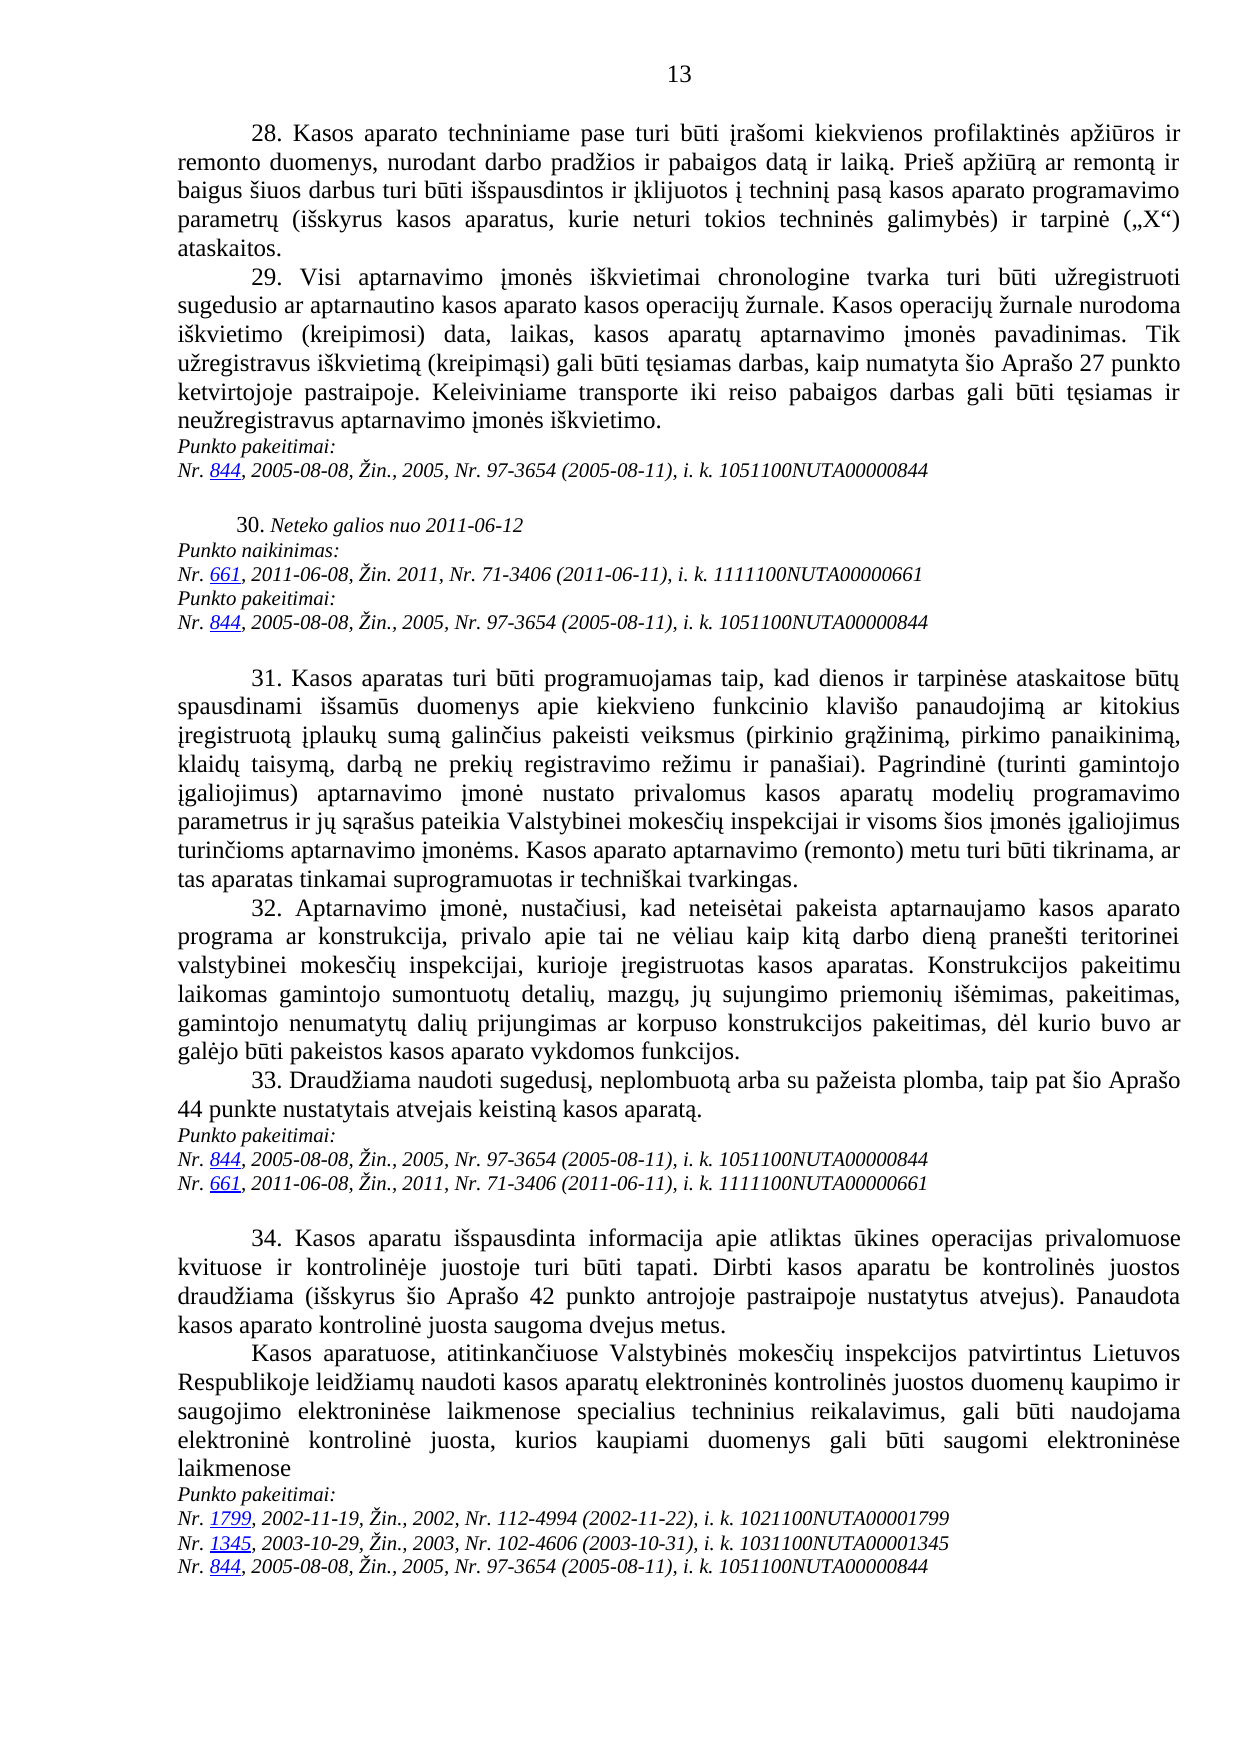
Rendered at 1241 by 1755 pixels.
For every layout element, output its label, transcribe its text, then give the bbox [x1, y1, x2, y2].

text Punkto pakeitimai: [177, 1123, 1181, 1147]
text Nr. 1799, 2002-11-19, Žin., 2002, Nr. 112-4994 (2002-11-22), i. k. 1021100NUTA00001799 [177, 1506, 1181, 1530]
text Nr. 1345, 2003-10-29, Žin., 2003, Nr. 102-4606 (2003-10-31), i. k. 1031100NUTA00001345 [177, 1530, 1181, 1554]
text 33. Draudžiama naudoti sugedusį, neplombuotą arba su pažeista plomba, taip pat šio Aprašo 44 punkte nustatytais atvejais keistiną kasos aparatą. [177, 1065, 1181, 1123]
text Nr. 661, 2011-06-08, Žin., 2011, Nr. 71-3406 (2011-06-11), i. k. 1111100NUTA00000661 [177, 1171, 1181, 1195]
text Nr. 844, 2005-08-08, Žin., 2005, Nr. 97-3654 (2005-08-11), i. k. 1051100NUTA00000844 [177, 458, 1181, 482]
text 29. Visi aptarnavimo įmonės iškvietimai chronologine tvarka turi būti užregistruoti sugedusio ar aptarnautino kasos aparato kasos operacijų žurnale. Kasos operacijų žurnale nurodoma iškvietimo (kreipimosi) data, laikas, kasos aparatų aptarnavimo įmonės pavadinimas. Tik užregistravus iškvietimą (kreipimąsi) gali būti tęsiamas darbas, kaip numatyta šio Aprašo 27 punkto ketvirtojoje pastraipoje. Keleiviniame transporte iki reiso pabaigos darbas gali būti tęsiamas ir neužregistravus aptarnavimo įmonės iškvietimo. [177, 262, 1181, 434]
text 31. Kasos aparatas turi būti programuojamas taip, kad dienos ir tarpinėse ataskaitose būtų spausdinami išsamūs duomenys apie kiekvieno funkcinio klavišo panaudojimą ar kitokius įregistruotą įplaukų sumą galinčius pakeisti veiksmus (pirkinio grąžinimą, pirkimo panaikinimą, klaidų taisymą, darbą ne prekių registravimo režimu ir panašiai). Pagrindinė (turinti gamintojo įgaliojimus) aptarnavimo įmonė nustato privalomus kasos aparatų modelių programavimo parametrus ir jų sąrašus pateikia Valstybinei mokesčių inspekcijai ir visoms šios įmonės įgaliojimus turinčioms aptarnavimo įmonėms. Kasos aparato aptarnavimo (remonto) metu turi būti tikrinama, ar tas aparatas tinkamai suprogramuotas ir techniškai tvarkingas. [177, 663, 1181, 893]
text Nr. 661, 2011-06-08, Žin. 2011, Nr. 71-3406 (2011-06-11), i. k. 1111100NUTA00000661 [177, 562, 1181, 586]
text Kasos aparatuose, atitinkančiuose Valstybinės mokesčių inspekcijos patvirtintus Lietuvos Respublikoje leidžiamų naudoti kasos aparatų elektroninės kontrolinės juostos duomenų kaupimo ir saugojimo elektroninėse laikmenose specialius techninius reikalavimus, gali būti naudojama elektroninė kontrolinė juosta, kurios kaupiami duomenys gali būti saugomi elektroninėse laikmenose [177, 1338, 1181, 1482]
text Punkto naikinimas: [177, 538, 1181, 562]
text Nr. 844, 2005-08-08, Žin., 2005, Nr. 97-3654 (2005-08-11), i. k. 1051100NUTA00000844 [177, 1147, 1181, 1171]
text 32. Aptarnavimo įmonė, nustačiusi, kad neteisėtai pakeista aptarnaujamo kasos aparato programa ar konstrukcija, privalo apie tai ne vėliau kaip kitą darbo dieną pranešti teritorinei valstybinei mokesčių inspekcijai, kurioje įregistruotas kasos aparatas. Konstrukcijos pakeitimu laikomas gamintojo sumontuotų detalių, mazgų, jų sujungimo priemonių išėmimas, pakeitimas, gamintojo nenumatytų dalių prijungimas ar korpuso konstrukcijos pakeitimas, dėl kurio buvo ar galėjo būti pakeistos kasos aparato vykdomos funkcijos. [177, 893, 1181, 1065]
text 28. Kasos aparato techniniame pase turi būti įrašomi kiekvienos profilaktinės apžiūros ir remonto duomenys, nurodant darbo pradžios ir pabaigos datą ir laiką. Prieš apžiūrą ar remontą ir baigus šiuos darbus turi būti išspausdintos ir įklijuotos į techninį pasą kasos aparato programavimo parametrų (išskyrus kasos aparatus, kurie neturi tokios techninės galimybės) ir tarpinė („X“) ataskaitos. [177, 118, 1181, 262]
text 30. Neteko galios nuo 2011-06-12 [177, 511, 1181, 538]
text Punkto pakeitimai: [177, 434, 1181, 458]
text Nr. 844, 2005-08-08, Žin., 2005, Nr. 97-3654 (2005-08-11), i. k. 1051100NUTA00000844 [177, 610, 1181, 634]
text Punkto pakeitimai: [177, 586, 1181, 610]
text Punkto pakeitimai: [177, 1482, 1181, 1506]
text Nr. 844, 2005-08-08, Žin., 2005, Nr. 97-3654 (2005-08-11), i. k. 1051100NUTA00000844 [177, 1554, 1181, 1578]
text 34. Kasos aparatu išspausdinta informacija apie atliktas ūkines operacijas privalomuose kvituose ir kontrolinėje juostoje turi būti tapati. Dirbti kasos aparatu be kontrolinės juostos draudžiama (išskyrus šio Aprašo 42 punkto antrojoje pastraipoje nustatytus atvejus). Panaudota kasos aparato kontrolinė juosta saugoma dvejus metus. [177, 1223, 1181, 1338]
